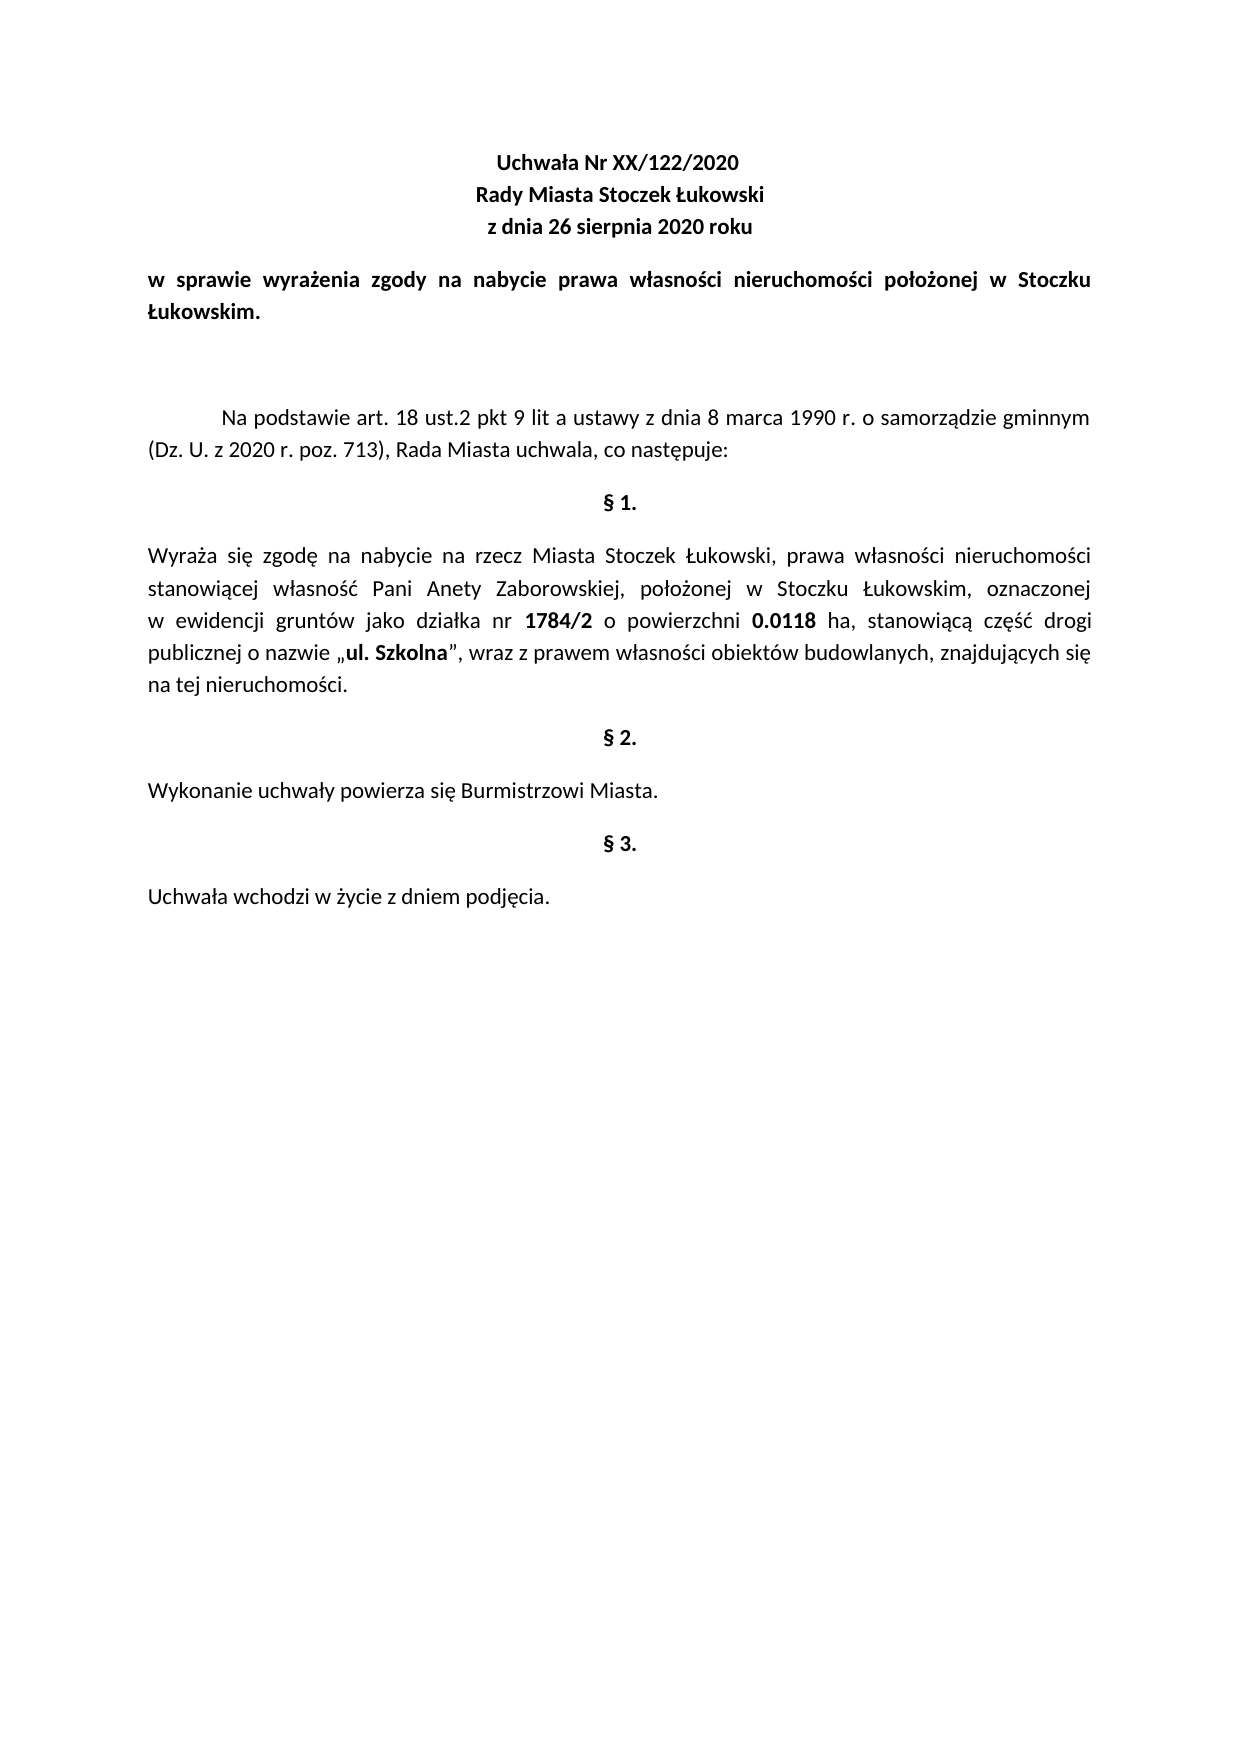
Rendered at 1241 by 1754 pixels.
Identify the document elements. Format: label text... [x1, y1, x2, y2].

text Wyraża się zgodę na nabycie na rzecz Miasta Stoczek Łukowski, prawa własności nieruchomości stanowiącej własność Pani Anety Zaborowskiej, położonej w Stoczku Łukowskim, oznaczonej w ewidencji gruntów jako działka nr 1784/2 o powierzchni 0.0118 ha, stanowiącą część drogi publicznej o nazwie „ul. Szkolna”, wraz z prawem własności obiektów budowlanych, znajdujących się na tej nieruchomości. [148, 541, 1093, 698]
text Uchwała Nr XX/122/2020 Rady Miasta Stoczek Łukowski z dnia 26 sierpnia 2020 roku [148, 148, 1093, 240]
text Uchwała wchodzi w życie z dniem podjęcia. [148, 882, 1093, 910]
text w sprawie wyrażenia zgody na nabycie prawa własności nieruchomości położonej w Stoczku Łukowskim. [148, 265, 1093, 325]
text § 2. [148, 723, 1093, 751]
text § 1. [148, 488, 1093, 516]
text § 3. [148, 829, 1093, 857]
text Na podstawie art. 18 ust.2 pkt 9 lit a ustawy z dnia 8 marca 1990 r. o samorządzie gminnym (Dz. U. z 2020 r. poz. 713), Rada Miasta uchwala, co następuje: [148, 403, 1093, 463]
text Wykonanie uchwały powierza się Burmistrzowi Miasta. [148, 776, 1093, 804]
